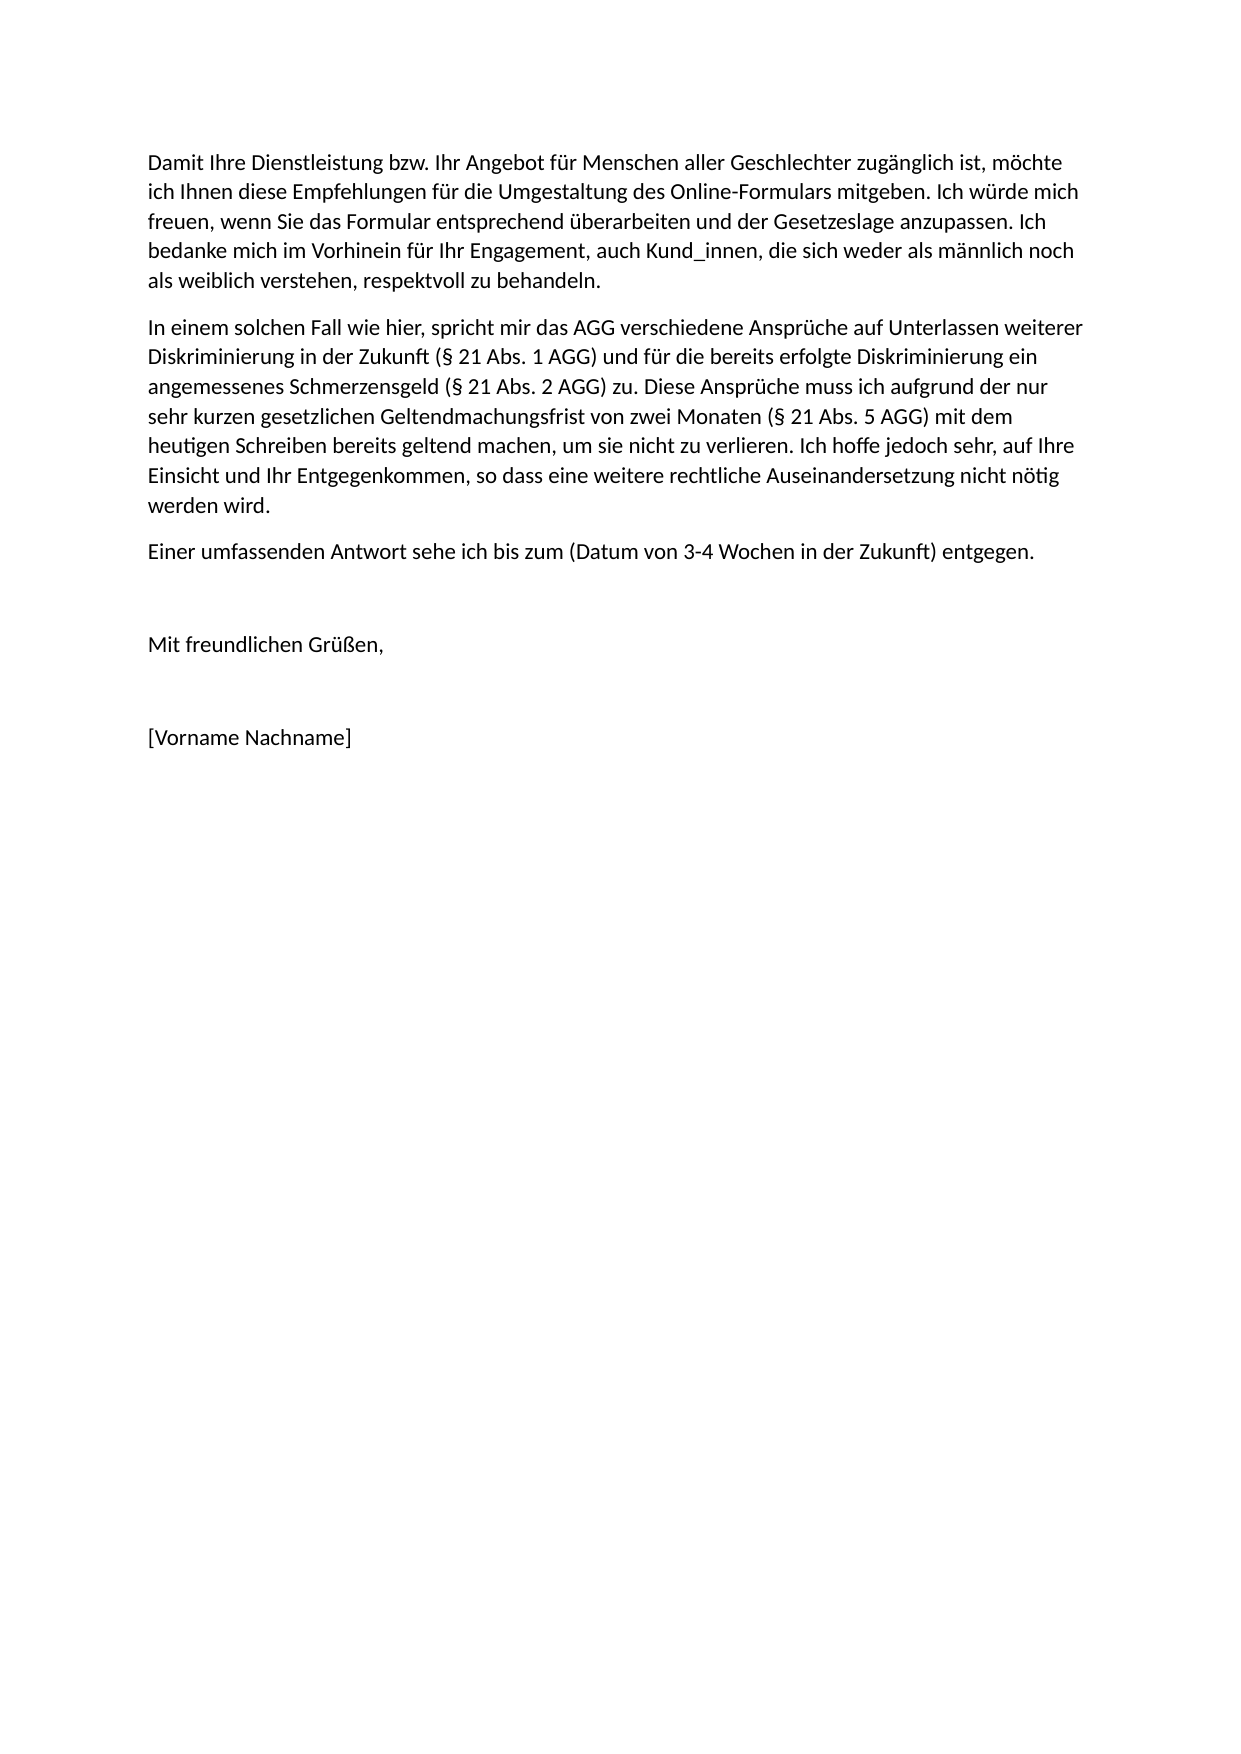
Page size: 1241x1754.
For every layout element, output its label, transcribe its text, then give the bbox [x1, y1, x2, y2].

text Einer umfassenden Antwort sehe ich bis zum (Datum von 3-4 Wochen in der Zukunft) entgegen. [148, 537, 1093, 565]
text Mit freundlichen Grüßen, [148, 630, 1093, 658]
text [Vorname Nachname] [148, 723, 1093, 751]
text Damit Ihre Dienstleistung bzw. Ihr Angebot für Menschen aller Geschlechter zugänglich ist, möchte ich Ihnen diese Empfehlungen für die Umgestaltung des Online-Formulars mitgeben. Ich würde mich freuen, wenn Sie das Formular entsprechend überarbeiten und der Gesetzeslage anzupassen. Ich bedanke mich im Vorhinein für Ihr Engagement, auch Kund_innen, die sich weder als männlich noch als weiblich verstehen, respektvoll zu behandeln. [148, 148, 1093, 294]
text In einem solchen Fall wie hier, spricht mir das AGG verschiedene Ansprüche auf Unterlassen weiterer Diskriminierung in der Zukunft (§ 21 Abs. 1 AGG) und für die bereits erfolgte Diskriminierung ein angemessenes Schmerzensgeld (§ 21 Abs. 2 AGG) zu. Diese Ansprüche muss ich aufgrund der nur sehr kurzen gesetzlichen Geltendmachungsfrist von zwei Monaten (§ 21 Abs. 5 AGG) mit dem heutigen Schreiben bereits geltend machen, um sie nicht zu verlieren. Ich hoffe jedoch sehr, auf Ihre Einsicht und Ihr Entgegenkommen, so dass eine weitere rechtliche Auseinandersetzung nicht nötig werden wird. [148, 313, 1093, 519]
